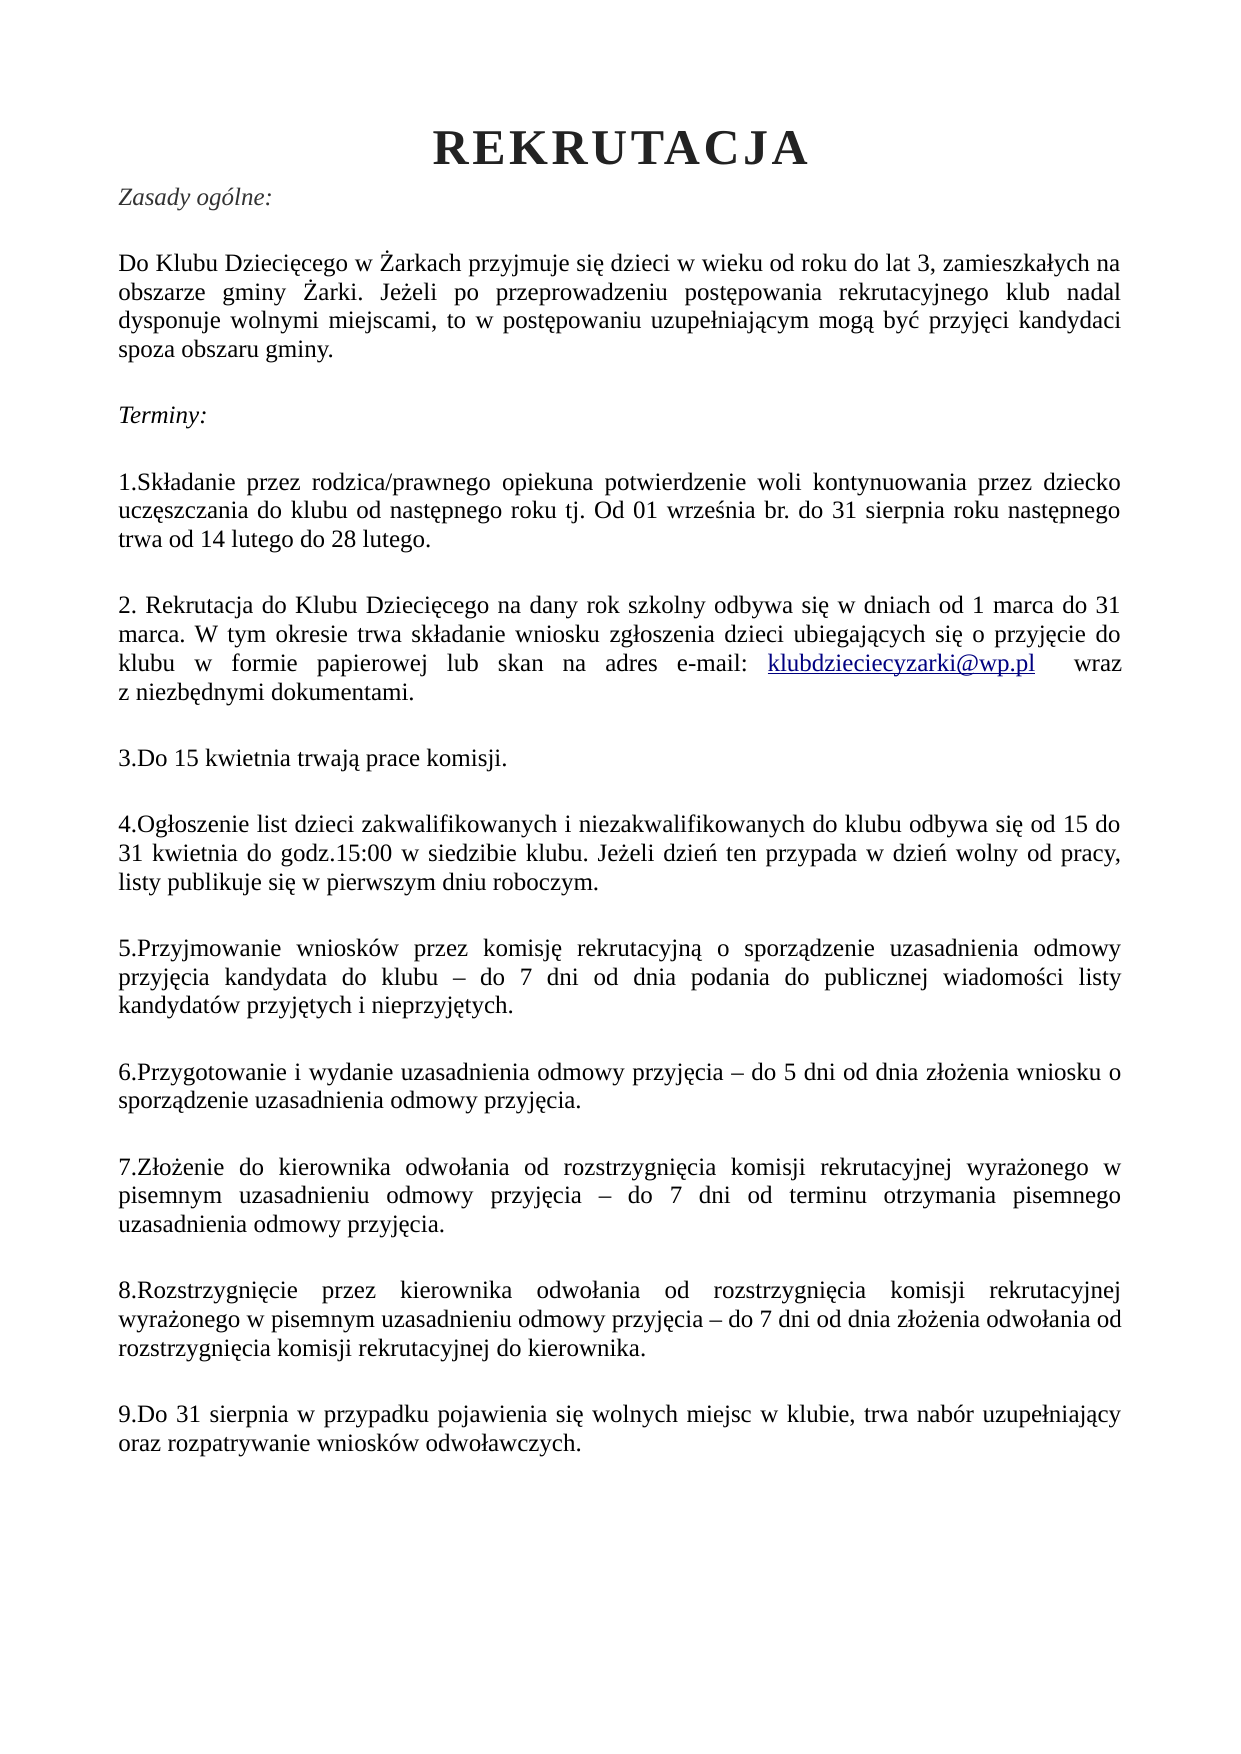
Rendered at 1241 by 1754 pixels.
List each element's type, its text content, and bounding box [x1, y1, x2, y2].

text 7.Złożenie do kierownika odwołania od rozstrzygnięcia komisji rekrutacyjnej wyrażonego w pisemnym uzasadnieniu odmowy przyjęcia – do 7 dni od terminu otrzymania pisemnego uzasadnienia odmowy przyjęcia. [118, 1152, 1122, 1238]
text Terminy: [118, 401, 1122, 429]
text 6.Przygotowanie i wydanie uzasadnienia odmowy przyjęcia – do 5 dni od dnia złożenia wniosku o sporządzenie uzasadnienia odmowy przyjęcia. [118, 1057, 1122, 1114]
text 5.Przyjmowanie wniosków przez komisję rekrutacyjną o sporządzenie uzasadnienia odmowy przyjęcia kandydata do klubu – do 7 dni od dnia podania do publicznej wiadomości listy kandydatów przyjętych i nieprzyjętych. [118, 933, 1122, 1019]
text 8.Rozstrzygnięcie przez kierownika odwołania od rozstrzygnięcia komisji rekrutacyjnej wyrażonego w pisemnym uzasadnieniu odmowy przyjęcia – do 7 dni od dnia złożenia odwołania od rozstrzygnięcia komisji rekrutacyjnej do kierownika. [118, 1276, 1122, 1362]
subtitle REKRUTACJA [118, 118, 1122, 176]
text 3.Do 15 kwietnia trwają prace komisji. [118, 743, 1122, 772]
text Do Klubu Dziecięcego w Żarkach przyjmuje się dzieci w wieku od roku do lat 3, zamieszkałych na obszarze gminy Żarki. Jeżeli po przeprowadzeniu postępowania rekrutacyjnego klub nadal dysponuje wolnymi miejscami, to w postępowaniu uzupełniającym mogą być przyjęci kandydaci spoza obszaru gminy. [118, 248, 1122, 363]
text 2. Rekrutacja do Klubu Dziecięcego na dany rok szkolny odbywa się w dniach od 1 marca do 31 marca. W tym okresie trwa składanie wniosku zgłoszenia dzieci ubiegających się o przyjęcie do klubu w formie papierowej lub skan na adres e-mail: klubdzieciecyzarki@wp.pl wraz z niezbędnymi dokumentami. [118, 591, 1122, 706]
text 9.Do 31 sierpnia w przypadku pojawienia się wolnych miejsc w klubie, trwa nabór uzupełniający oraz rozpatrywanie wniosków odwoławczych. [118, 1399, 1122, 1457]
text Zasady ogólne: [118, 182, 1122, 211]
text 4.Ogłoszenie list dzieci zakwalifikowanych i niezakwalifikowanych do klubu odbywa się od 15 do 31 kwietnia do godz.15:00 w siedzibie klubu. Jeżeli dzień ten przypada w dzień wolny od pracy, listy publikuje się w pierwszym dniu roboczym. [118, 809, 1122, 896]
text 1.Składanie przez rodzica/prawnego opiekuna potwierdzenie woli kontynuowania przez dziecko uczęszczania do klubu od następnego roku tj. Od 01 września br. do 31 sierpnia roku następnego trwa od 14 lutego do 28 lutego. [118, 467, 1122, 553]
